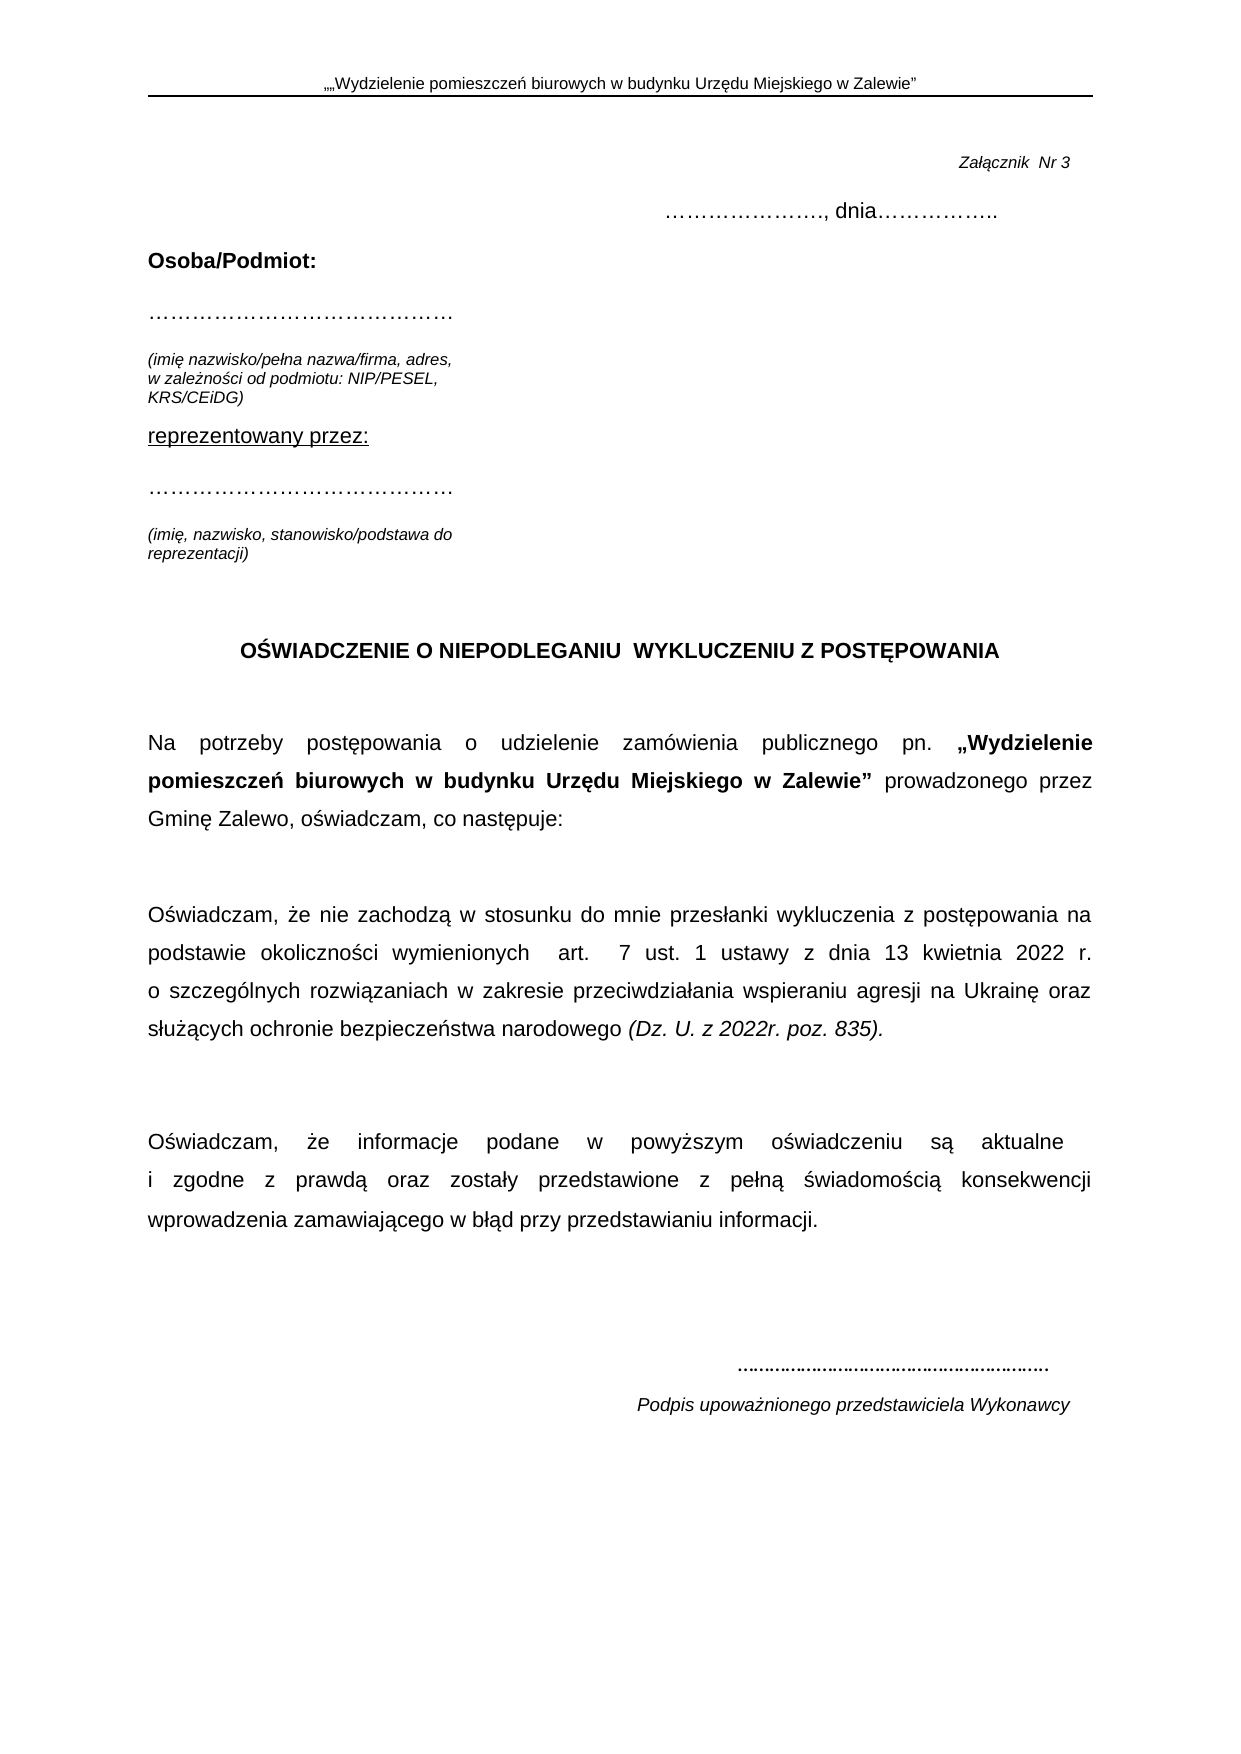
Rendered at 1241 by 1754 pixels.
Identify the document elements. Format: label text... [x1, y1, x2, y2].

text Na potrzeby postępowania o udzielenie zamówienia publicznego pn. „Wydzielenie pomieszczeń biurowych w budynku Urzędu Miejskiego w Zalewie” prowadzonego przez Gminę Zalewo, oświadczam, co następuje: [148, 730, 1093, 831]
text Załącznik Nr 3 [148, 148, 1093, 173]
text Osoba/Podmiot: [148, 248, 1093, 274]
text …………………………………… [148, 299, 472, 324]
text Oświadczam, że nie zachodzą w stosunku do mnie przesłanki wykluczenia z postępowania na podstawie okoliczności wymienionych art. 7 ust. 1 ustawy z dnia 13 kwietnia 2022 r. o szczególnych rozwiązaniach w zakresie przeciwdziałania wspieraniu agresji na Ukrainę oraz służących ochronie bezpieczeństwa narodowego (Dz. U. z 2022r. poz. 835). [148, 902, 1093, 1041]
text Podpis upoważnionego przedstawiciela Wykonawcy [590, 1394, 1093, 1416]
text Oświadczam, że informacje podane w powyższym oświadczeniu są aktualne i zgodne z prawdą oraz zostały przedstawione z pełną świadomością konsekwencji wprowadzenia zamawiającego w błąd przy przedstawianiu informacji. [148, 1129, 1093, 1234]
text …………………………………… [148, 474, 472, 499]
text (imię, nazwisko, stanowisko/podstawa do reprezentacji) [148, 524, 472, 563]
text reprezentowany przez: [148, 423, 1093, 449]
text (imię nazwisko/pełna nazwa/firma, adres, w zależności od podmiotu: NIP/PESEL, KRS/CEiDG) [148, 349, 472, 407]
text ………………………………………………….. [148, 1349, 1093, 1377]
text …………………., dnia…………….. [590, 198, 1093, 223]
text OŚWIADCZENIE O NIEPODLEGANIU WYKLUCZENIU Z POSTĘPOWANIA [148, 638, 1093, 663]
